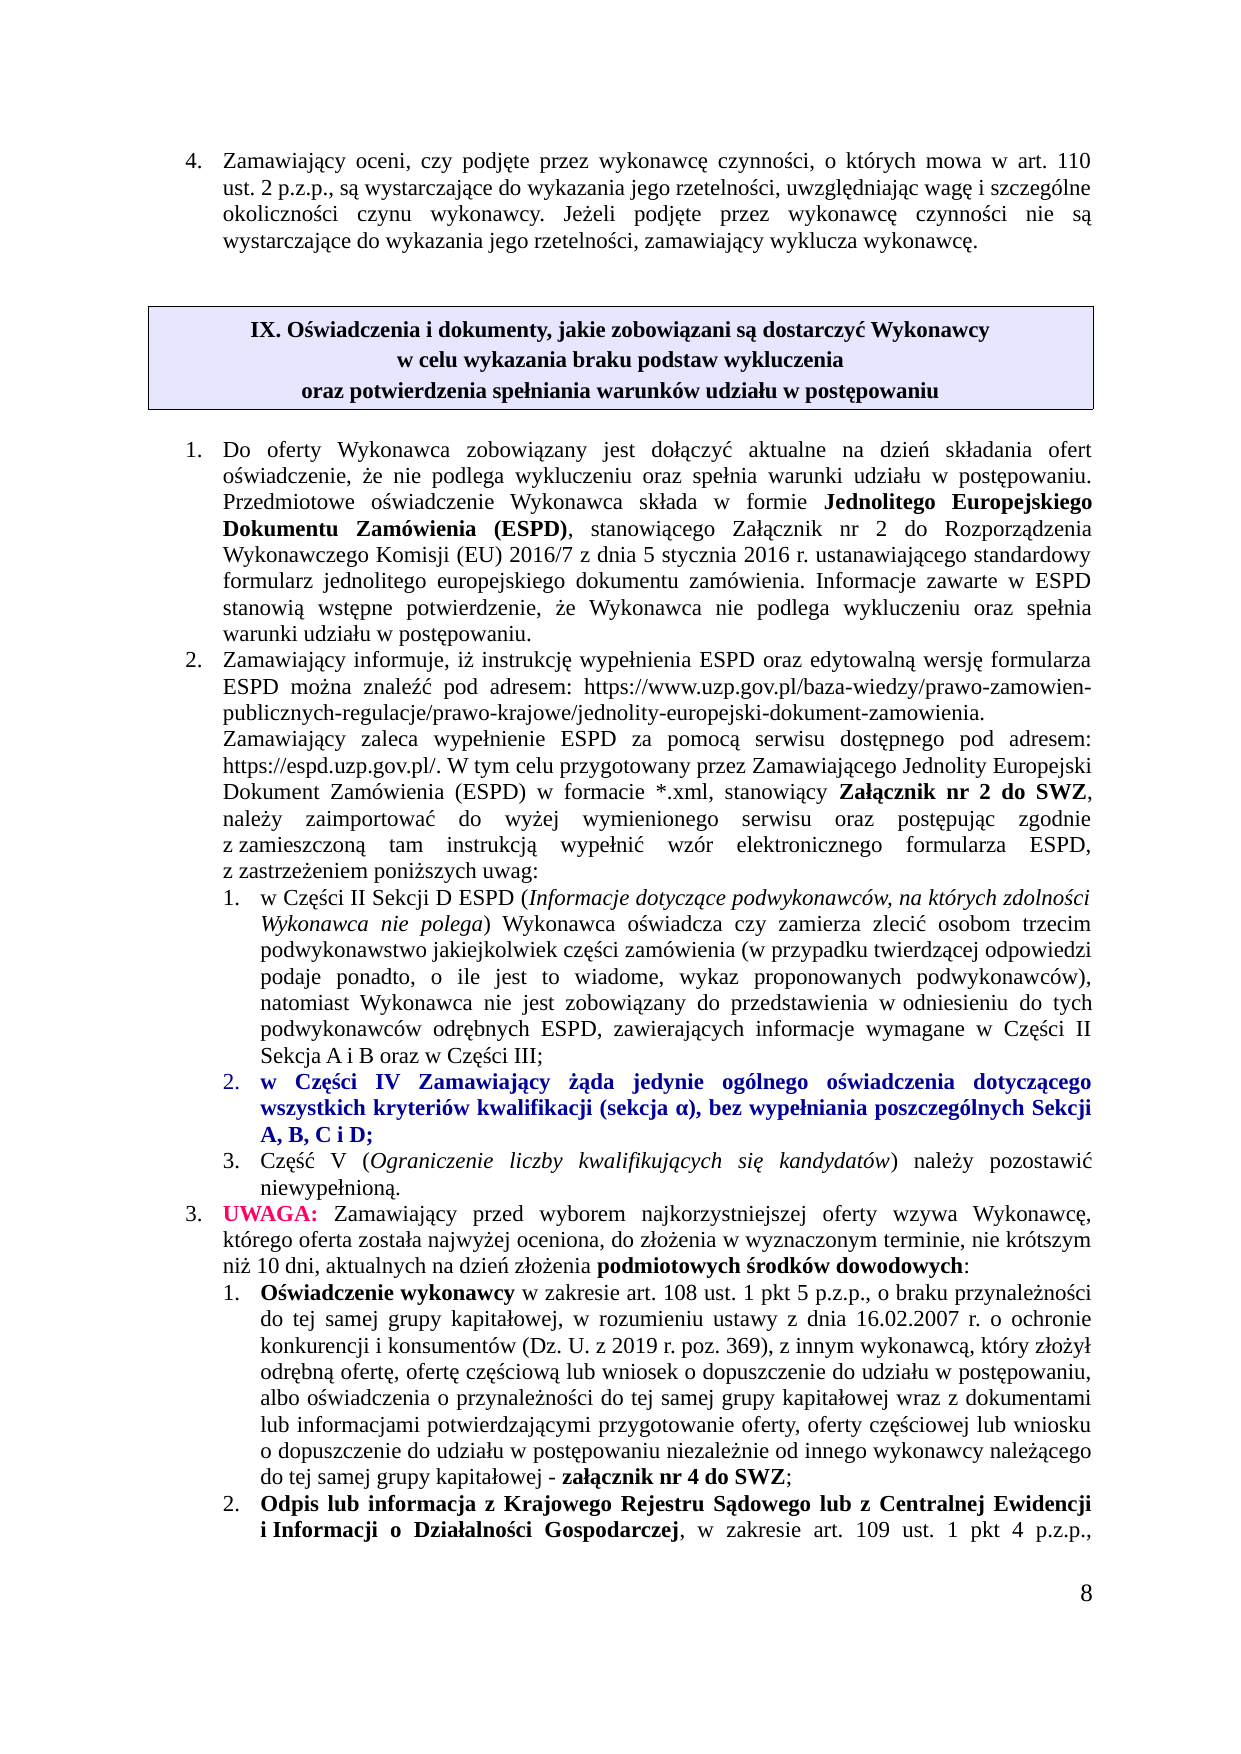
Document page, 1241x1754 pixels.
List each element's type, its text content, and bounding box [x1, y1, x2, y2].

list Do oferty Wykonawca zobowiązany jest dołączyć aktualne na dzień składania ofert oświadczenie, że nie podlega wykluczeniu oraz spełnia warunki udziału w postępowaniu. Przedmiotowe oświadczenie Wykonawca składa w formie Jednolitego Europejskiego Dokumentu Zamówienia (ESPD), stanowiącego Załącznik nr 2 do Rozporządzenia Wykonawczego Komisji (EU) 2016/7 z dnia 5 stycznia 2016 r. ustanawiającego standardowy formularz jednolitego europejskiego dokumentu zamówienia. Informacje zawarte w ESPD stanowią wstępne potwierdzenie, że Wykonawca nie podlega wykluczeniu oraz spełnia warunki udziału w postępowaniu. [185, 436, 1093, 646]
list Zamawiający oceni, czy podjęte przez wykonawcę czynności, o których mowa w art. 110 ust. 2 p.z.p., są wystarczające do wykazania jego rzetelności, uwzględniając wagę i szczególne okoliczności czynu wykonawcy. Jeżeli podjęte przez wykonawcę czynności nie są wystarczające do wykazania jego rzetelności, zamawiający wyklucza wykonawcę. [185, 148, 1093, 253]
table_header IX. Oświadczenia i dokumenty, jakie zobowiązani są dostarczyć Wykonawcy w celu wykazania braku podstaw wykluczenia oraz potwierdzenia spełniania warunków udziału w postępowaniu [149, 307, 1093, 409]
list UWAGA: Zamawiający przed wyborem najkorzystniejszej oferty wzywa Wykonawcę, którego oferta została najwyżej oceniona, do złożenia w wyznaczonym terminie, nie krótszym niż 10 dni, aktualnych na dzień złożenia podmiotowych środków dowodowych: [185, 1200, 1093, 1279]
list Zamawiający informuje, iż instrukcję wypełnienia ESPD oraz edytowalną wersję formularza ESPD można znaleźć pod adresem: https://www.uzp.gov.pl/baza-wiedzy/prawo-zamowien-publicznych-regulacje/prawo-krajowe/jednolity-europejski-dokument-zamowienia. Zamawiający zaleca wypełnienie ESPD za pomocą serwisu dostępnego pod adresem: https://espd.uzp.gov.pl/. W tym celu przygotowany przez Zamawiającego Jednolity Europejski Dokument Zamówienia (ESPD) w formacie *.xml, stanowiący Załącznik nr 2 do SWZ, należy zaimportować do wyżej wymienionego serwisu oraz postępując zgodnie z zamieszczoną tam instrukcją wypełnić wzór elektronicznego formularza ESPD, z zastrzeżeniem poniższych uwag: [185, 646, 1093, 884]
list w Części II Sekcji D ESPD (Informacje dotyczące podwykonawców, na których zdolności Wykonawca nie polega) Wykonawca oświadcza czy zamierza zlecić osobom trzecim podwykonawstwo jakiejkolwiek części zamówienia (w przypadku twierdzącej odpowiedzi podaje ponadto, o ile jest to wiadome, wykaz proponowanych podwykonawców), natomiast Wykonawca nie jest zobowiązany do przedstawienia w odniesieniu do tych podwykonawców odrębnych ESPD, zawierających informacje wymagane w Części II Sekcja A i B oraz w Części III; [223, 884, 1093, 1068]
list Odpis lub informacja z Krajowego Rejestru Sądowego lub z Centralnej Ewidencji i Informacji o Działalności Gospodarczej, w zakresie art. 109 ust. 1 pkt 4 p.z.p., [223, 1490, 1093, 1542]
list Oświadczenie wykonawcy w zakresie art. 108 ust. 1 pkt 5 p.z.p., o braku przynależności do tej samej grupy kapitałowej, w rozumieniu ustawy z dnia 16.02.2007 r. o ochronie konkurencji i konsumentów (Dz. U. z 2019 r. poz. 369), z innym wykonawcą, który złożył odrębną ofertę, ofertę częściową lub wniosek o dopuszczenie do udziału w postępowaniu, albo oświadczenia o przynależności do tej samej grupy kapitałowej wraz z dokumentami lub informacjami potwierdzającymi przygotowanie oferty, oferty częściowej lub wniosku o dopuszczenie do udziału w postępowaniu niezależnie od innego wykonawcy należącego do tej samej grupy kapitałowej - załącznik nr 4 do SWZ; [223, 1279, 1093, 1490]
list w Części IV Zamawiający żąda jedynie ogólnego oświadczenia dotyczącego wszystkich kryteriów kwalifikacji (sekcja α), bez wypełniania poszczególnych Sekcji A, B, C i D; [223, 1068, 1093, 1147]
list Część V (Ograniczenie liczby kwalifikujących się kandydatów) należy pozostawić niewypełnioną. [223, 1147, 1093, 1200]
